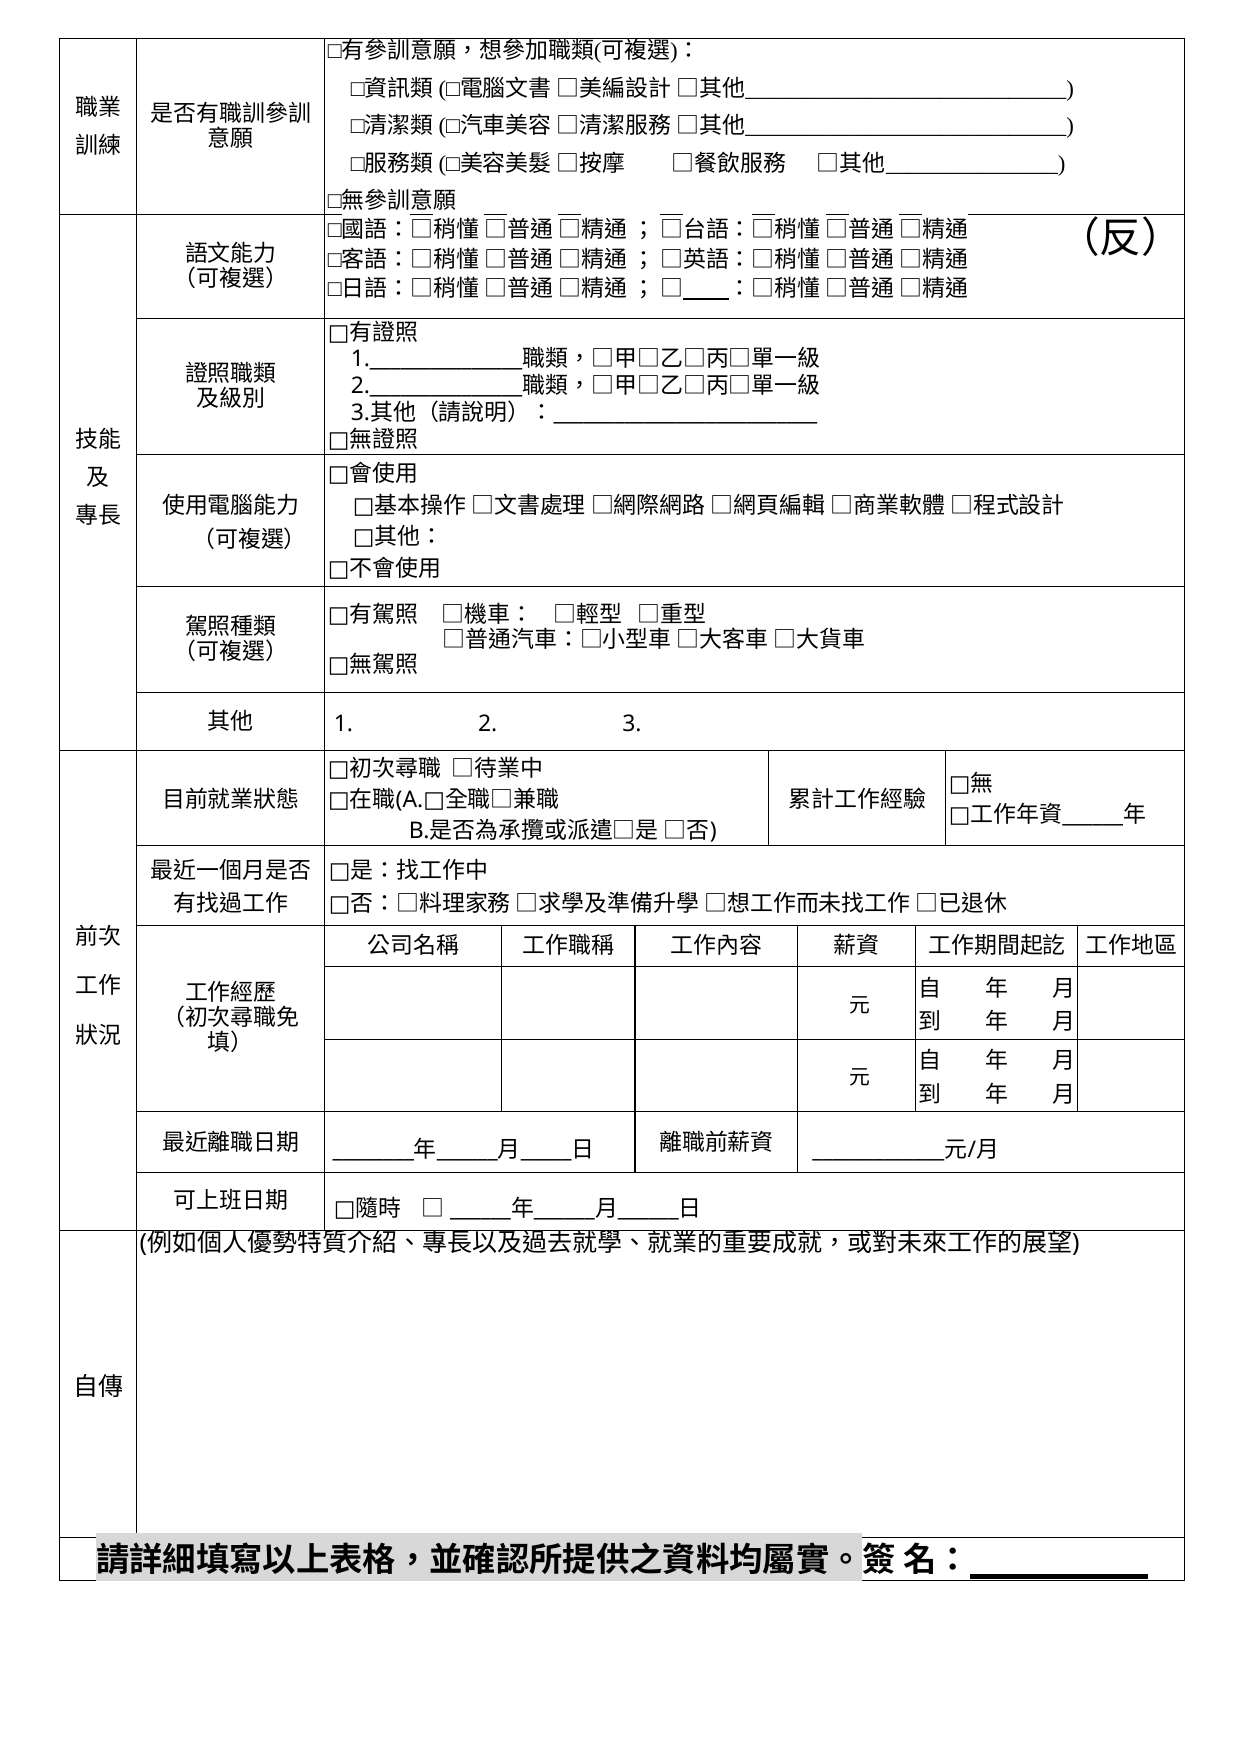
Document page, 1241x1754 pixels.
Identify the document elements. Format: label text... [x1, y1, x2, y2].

table_cell [636, 967, 797, 1039]
table_cell □有駕照 □機車： □輕型 □重型 □普通汽車：□小型車 □大客車 □大貨車 □無駕照 [325, 587, 1184, 692]
table_cell 語文能力 （可複選） [137, 215, 324, 318]
table_cell 自年月 到年月 [916, 1040, 1077, 1111]
table_cell 工作內容 [636, 926, 797, 966]
table_cell □有證照 1._______________職類，□甲□乙□丙□單一級 2._______________職類，□甲□乙□丙□單一級 3.其他（請說明）：__________________________ □無證照 [325, 319, 1184, 454]
table_cell 職業訓練 [60, 39, 136, 213]
table_cell 請詳細填寫以上表格，並確認所提供之資料均屬實。簽 名：____________ [60, 1538, 1184, 1580]
table_cell [325, 967, 501, 1039]
table_cell □是：找工作中 □否：□料理家務 □求學及準備升學 □想工作而未找工作 □已退休 [325, 846, 1184, 925]
table_cell [1078, 1040, 1184, 1111]
table_cell 工作期間起訖 [916, 926, 1077, 966]
table_cell [325, 1040, 501, 1111]
table_cell 元 [798, 1040, 915, 1111]
table_cell 薪資 [798, 926, 915, 966]
table_cell [502, 1040, 634, 1111]
table_cell 自傳 [60, 1231, 136, 1537]
table_cell (例如個人優勢特質介紹、專長以及過去就學、就業的重要成就，或對未來工作的展望) [137, 1231, 1184, 1537]
table_cell □初次尋職 □待業中 □在職(A.□全職□兼職 B.是否為承攬或派遣□是 □否) [325, 751, 768, 845]
table_cell 前次工作狀況 [60, 751, 136, 1230]
table_cell 目前就業狀態 [137, 751, 324, 845]
table_cell □有參訓意願，想參加職類(可複選)： □資訊類 (□電腦文書 □美編設計 □其他____________________________) □清潔類 (□汽車美容 □清潔服務 □其他____________________________) □服務類 (□美容美髮 □按摩 □餐飲服務 □其他_______________) □無參訓意願 [325, 39, 1184, 213]
table_cell 工作經歷 （初次尋職免填） [137, 926, 324, 1111]
table_cell [636, 1040, 797, 1111]
table_cell 技能及 專長 [60, 215, 136, 750]
table_cell □國語：□稍懂 □普通 □精通 ； □台語：□稍懂 □普通 □精通 □客語：□稍懂 □普通 □精通 ； □英語：□稍懂 □普通 □精通 □日語：□稍懂 □普通 □精通 ； □ ：□稍懂 □普通 □精通 [325, 215, 1184, 318]
table_cell ________年______月_____日 [325, 1112, 634, 1172]
table_cell 自年月 到年月 [916, 967, 1077, 1039]
table_cell □隨時 □ ______年______月______日 [325, 1173, 1184, 1230]
table_cell □會使用 □基本操作 □文書處理 □網際網路 □網頁編輯 □商業軟體 □程式設計 □其他： □不會使用 [325, 455, 1184, 586]
table_cell 工作職稱 [502, 926, 634, 966]
table_cell _____________元/月 [798, 1112, 1184, 1172]
table_cell 最近一個月是否有找過工作 [137, 846, 324, 925]
table_cell [1078, 967, 1184, 1039]
table_cell 是否有職訓參訓意願 [137, 39, 324, 213]
table_cell [502, 967, 634, 1039]
table_cell □無 □工作年資______年 [946, 751, 1184, 845]
table_cell 元 [798, 967, 915, 1039]
table_cell 駕照種類 （可複選） [137, 587, 324, 692]
table_cell 離職前薪資 [636, 1112, 797, 1172]
table_cell 可上班日期 [137, 1173, 324, 1230]
table_cell 工作地區 [1078, 926, 1184, 966]
table_cell 其他 [137, 693, 324, 750]
table_cell 證照職類 及級別 [137, 319, 324, 454]
table_cell 公司名稱 [325, 926, 501, 966]
table_cell 累計工作經驗 [769, 751, 945, 845]
table_cell 使用電腦能力 （可複選） [137, 455, 324, 586]
table_cell 1. 2. 3. [325, 693, 1184, 750]
table_cell 最近離職日期 [137, 1112, 324, 1172]
